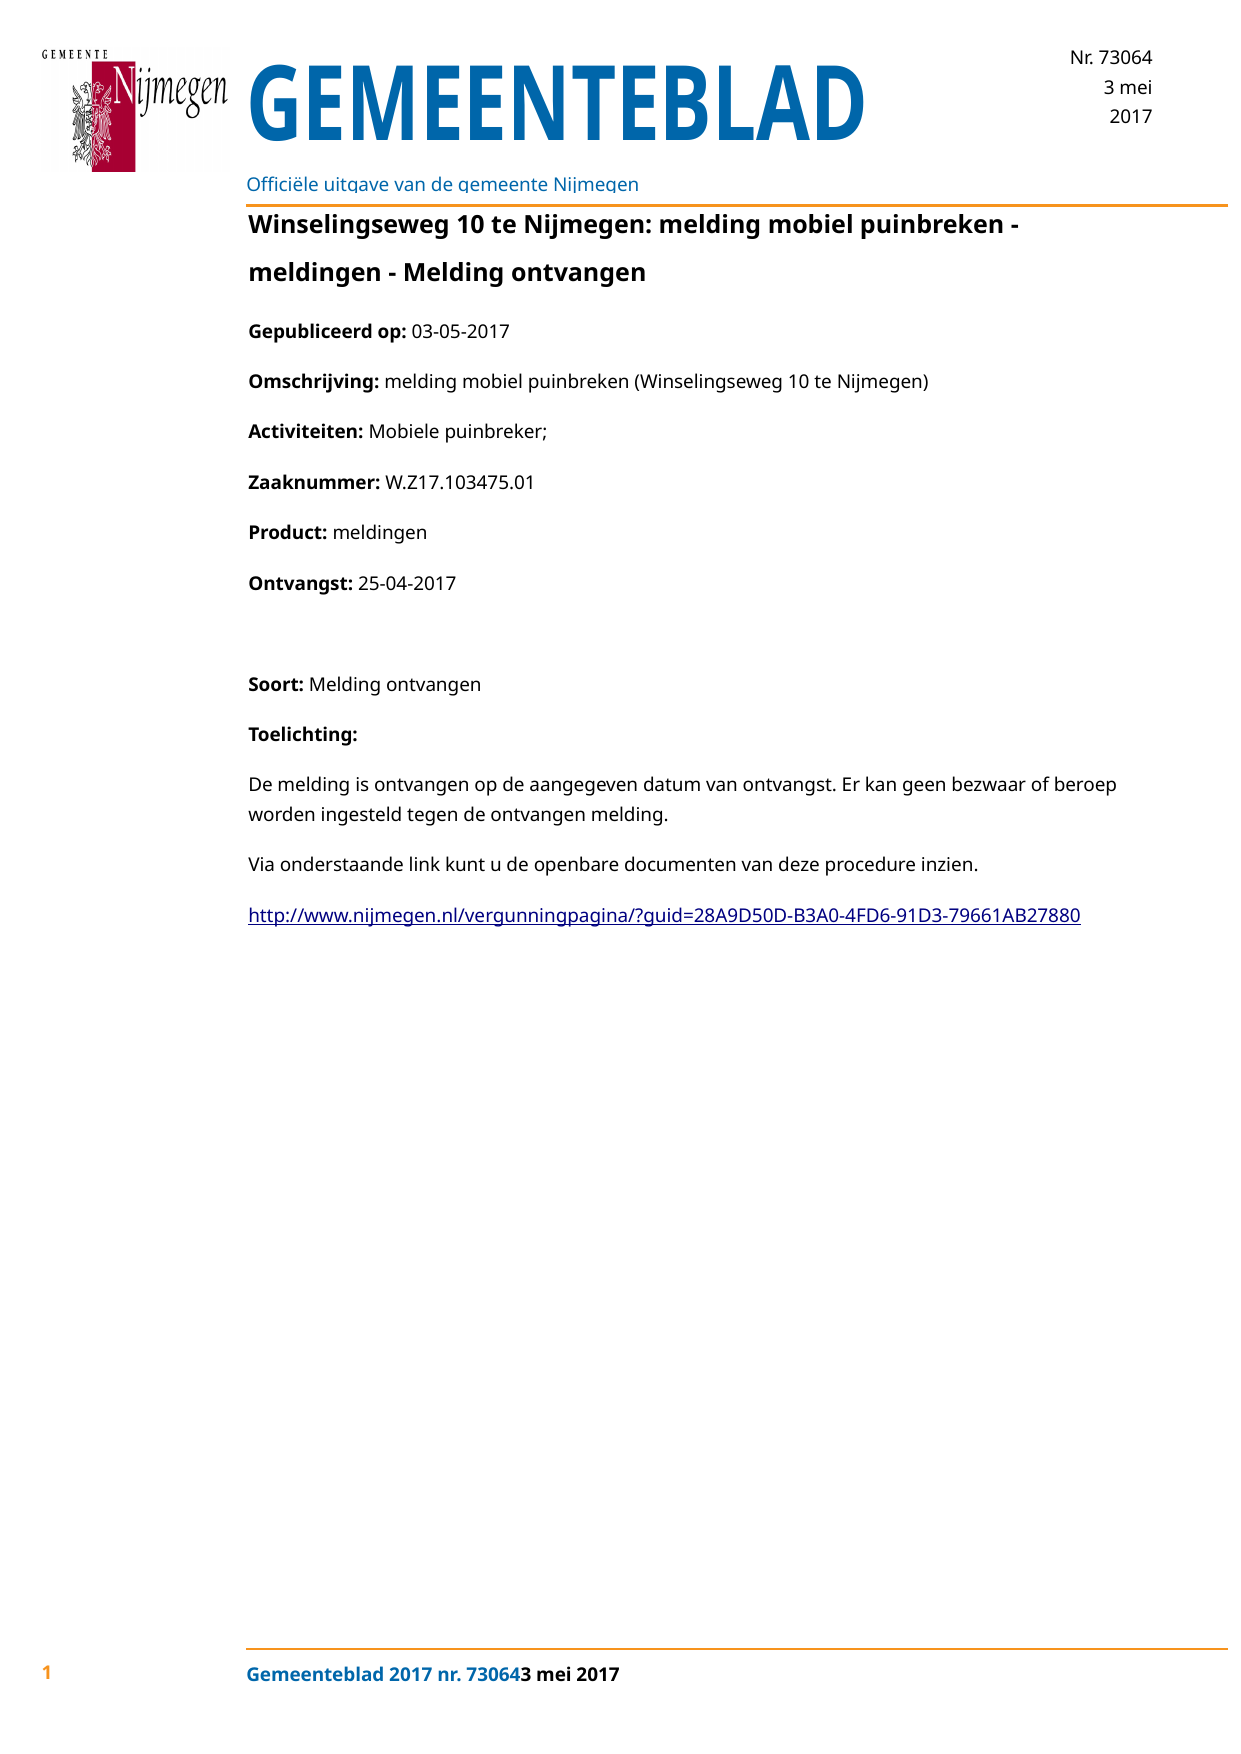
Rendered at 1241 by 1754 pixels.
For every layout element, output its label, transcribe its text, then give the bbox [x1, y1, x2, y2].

text De melding is ontvangen op de aangegeven datum van ontvangst. Er kan geen bezwaar of beroep worden ingesteld tegen de ontvangen melding. [248, 772, 1152, 827]
text Product: meldingen [248, 519, 1152, 545]
text Omschrijving: melding mobiel puinbreken (Winselingseweg 10 te Nijmegen) [248, 368, 1152, 394]
text Gepubliceerd op: 03-05-2017 [248, 318, 1152, 344]
text Zaaknummer: W.Z17.103475.01 [248, 469, 1152, 495]
text Activiteiten: Mobiele puinbreker; [248, 419, 1152, 444]
text Toelichting: [248, 721, 1152, 747]
text Ontvangst: 25-04-2017 [248, 570, 1152, 596]
text Winselingseweg 10 te Nijmegen: melding mobiel puinbreken - meldingen - Melding ontvangen [248, 207, 1152, 288]
text http://www.nijmegen.nl/vergunningpagina/?guid=28A9D50D-B3A0-4FD6-91D3-79661AB27880 [248, 902, 1152, 928]
text Soort: Melding ontvangen [248, 671, 1152, 697]
text Via onderstaande link kunt u de openbare documenten van deze procedure inzien. [248, 852, 1152, 877]
picture [41, 47, 231, 172]
